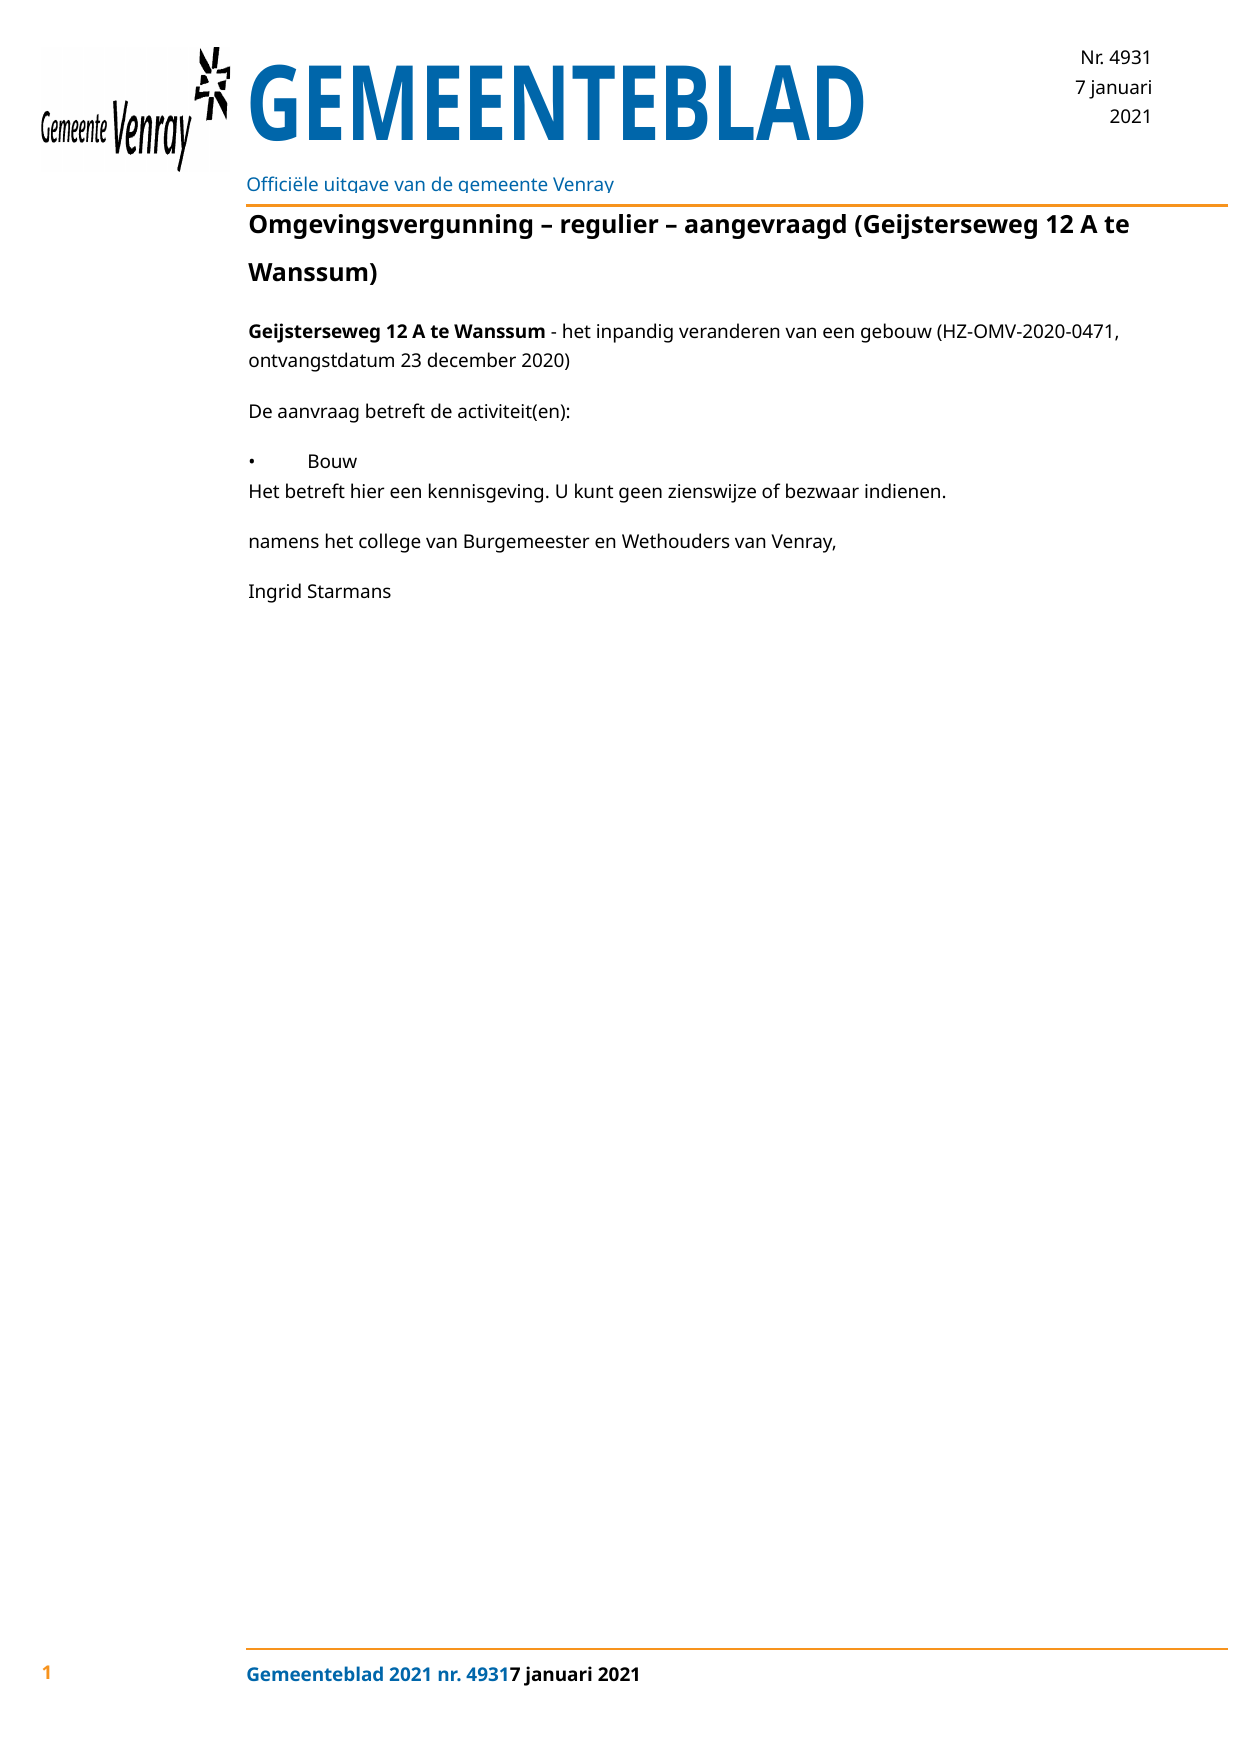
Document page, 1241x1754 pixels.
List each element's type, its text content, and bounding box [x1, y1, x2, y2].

list Bouw [248, 448, 1152, 474]
picture [41, 47, 231, 172]
text Het betreft hier een kennisgeving. U kunt geen zienswijze of bezwaar indienen. [248, 478, 1152, 504]
text Geijsterseweg 12 A te Wanssum - het inpandig veranderen van een gebouw (HZ-OMV-2020-0471, ontvangstdatum 23 december 2020) [248, 318, 1152, 373]
text Omgevingsvergunning – regulier – aangevraagd (Geijsterseweg 12 A te Wanssum) [248, 207, 1152, 288]
text Ingrid Starmans [248, 579, 1152, 604]
text namens het college van Burgemeester en Wethouders van Venray, [248, 528, 1152, 554]
text De aanvraag betreft de activiteit(en): [248, 398, 1152, 424]
